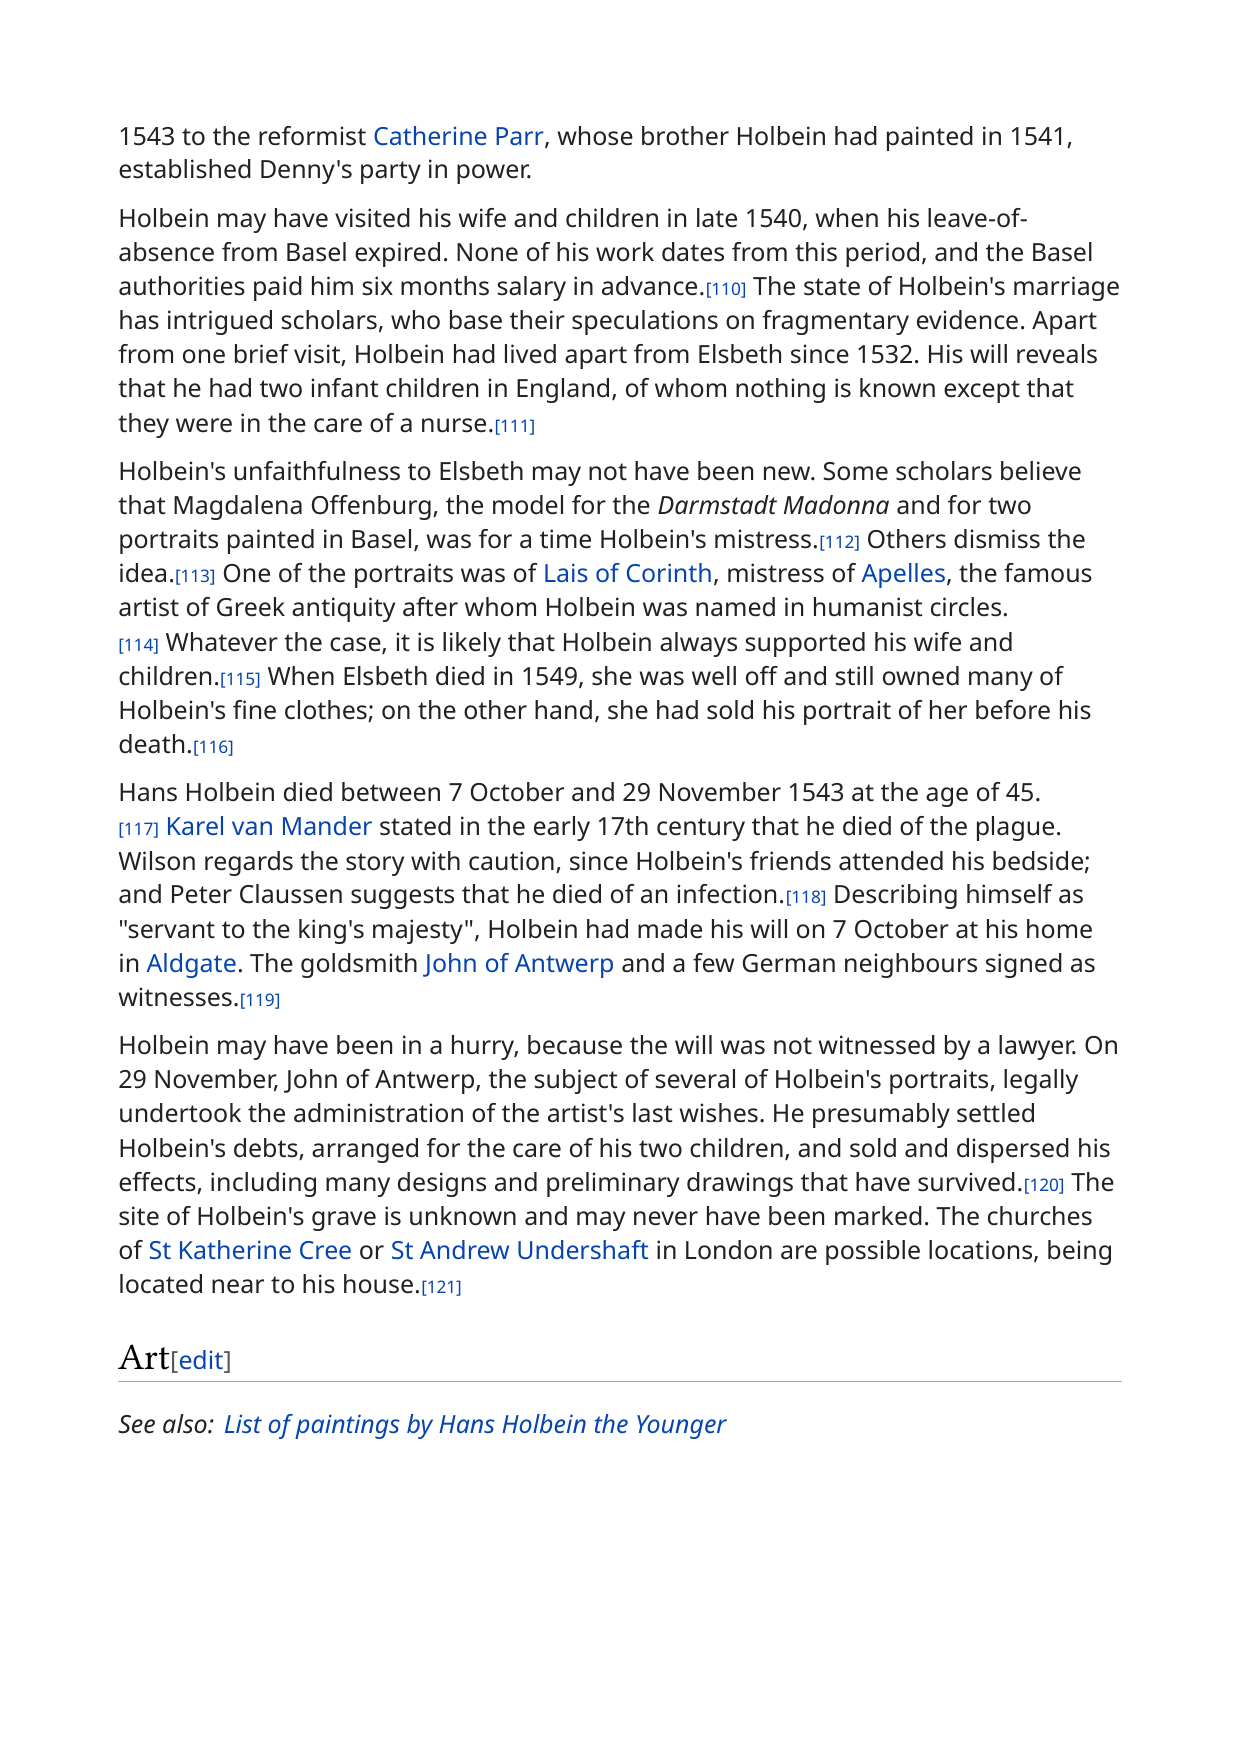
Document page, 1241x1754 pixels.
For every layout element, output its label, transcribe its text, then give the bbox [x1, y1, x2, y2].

text Holbein's unfaithfulness to Elsbeth may not have been new. Some scholars believe that Magdalena Offenburg, the model for the Darmstadt Madonna and for two portraits painted in Basel, was for a time Holbein's mistress.[112] Others dismiss the idea.[113] One of the portraits was of Lais of Corinth, mistress of Apelles, the famous artist of Greek antiquity after whom Holbein was named in humanist circles.[114] Whatever the case, it is likely that Holbein always supported his wife and children.[115] When Elsbeth died in 1549, she was well off and still owned many of Holbein's fine clothes; on the other hand, she had sold his portrait of her before his death.[116] [118, 454, 1122, 760]
text Holbein may have visited his wife and children in late 1540, when his leave-of-absence from Basel expired. None of his work dates from this period, and the Basel authorities paid him six months salary in advance.[110] The state of Holbein's marriage has intrigued scholars, who base their speculations on fragmentary evidence. Apart from one brief visit, Holbein had lived apart from Elsbeth since 1532. His will reveals that he had two infant children in England, of whom nothing is known except that they were in the care of a nurse.[111] [118, 201, 1122, 439]
subtitle Art[edit] [118, 1336, 1122, 1381]
text 1543 to the reformist Catherine Parr, whose brother Holbein had painted in 1541, established Denny's party in power. [118, 118, 1122, 186]
text Hans Holbein died between 7 October and 29 November 1543 at the age of 45.[117] Karel van Mander stated in the early 17th century that he died of the plague. Wilson regards the story with caution, since Holbein's friends attended his bedside; and Peter Claussen suggests that he died of an infection.[118] Describing himself as "servant to the king's majesty", Holbein had made his will on 7 October at his home in Aldgate. The goldsmith John of Antwerp and a few German neighbours signed as witnesses.[119] [118, 775, 1122, 1013]
text Holbein may have been in a hurry, because the will was not witnessed by a lawyer. On 29 November, John of Antwerp, the subject of several of Holbein's portraits, legally undertook the administration of the artist's last wishes. He presumably settled Holbein's debts, arranged for the care of his two children, and sold and dispersed his effects, including many designs and preliminary drawings that have survived.[120] The site of Holbein's grave is unknown and may never have been marked. The churches of St Katherine Cree or St Andrew Undershaft in London are possible locations, being located near to his house.[121] [118, 1028, 1122, 1301]
text See also: List of paintings by Hans Holbein the Younger [118, 1407, 1122, 1441]
